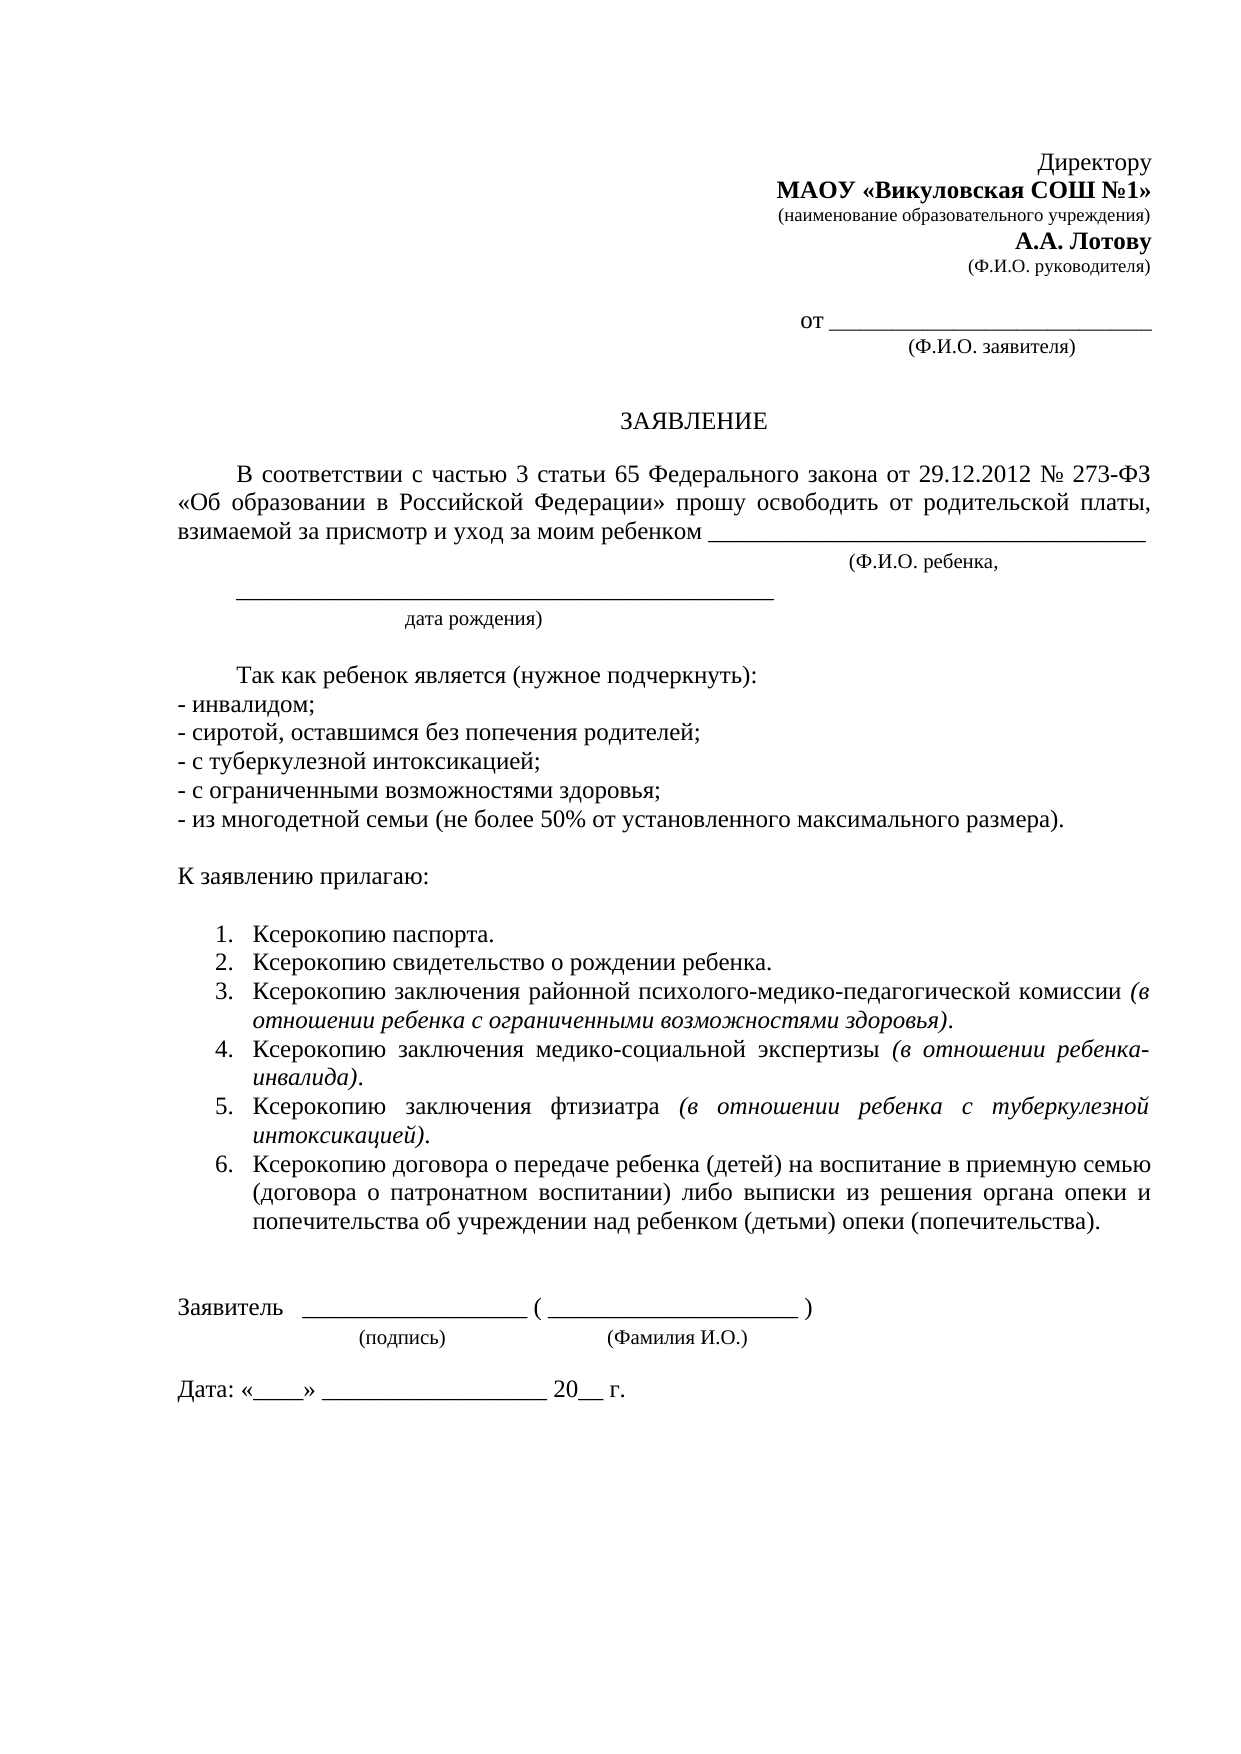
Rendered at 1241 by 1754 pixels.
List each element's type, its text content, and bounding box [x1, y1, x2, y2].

text К заявлению прилагаю: [177, 861, 1152, 890]
text Так как ребенок является (нужное подчеркнуть): [177, 660, 1152, 689]
text МАОУ «Викуловская СОШ №1» [620, 176, 1152, 204]
text - с ограниченными возможностями здоровья; [177, 775, 1152, 804]
text Заявитель __________________ ( ____________________ ) [177, 1292, 1152, 1321]
text (Ф.И.О. заявителя) [177, 334, 1152, 358]
list Ксерокопию заключения районной психолого-медико-педагогической комиссии (в отношении ребенка с ограниченными возможностями здоровья). [215, 976, 1152, 1034]
list Ксерокопию договора о передаче ребенка (детей) на воспитание в приемную семью (договора о патронатном воспитании) либо выписки из решения органа опеки и попечительства об учреждении над ребенком (детьми) опеки (попечительства). [215, 1149, 1152, 1235]
list Ксерокопию заключения медико-социальной экспертизы (в отношении ребенка-инвалида). [215, 1034, 1152, 1091]
text Дата: «____» __________________ 20__ г. [177, 1374, 1152, 1403]
list Ксерокопию паспорта. [215, 919, 1152, 947]
text (подпись) (Фамилия И.О.) [177, 1321, 1152, 1350]
text дата рождения) [177, 602, 1152, 631]
text Директору [546, 147, 1152, 176]
text от _______________________________ [177, 305, 1152, 334]
text ___________________________________________ [177, 574, 1152, 602]
list Ксерокопию свидетельство о рождении ребенка. [215, 947, 1152, 976]
text - из многодетной семьи (не более 50% от установленного максимального размера). [177, 804, 1152, 832]
list Ксерокопию заключения фтизиатра (в отношении ребенка с туберкулезной интоксикацией). [215, 1091, 1152, 1149]
text В соответствии с частью 3 статьи 65 Федерального закона от 29.12.2012 № 273-ФЗ «Об образовании в Российской Федерации» прошу освободить от родительской платы, взимаемой за присмотр и уход за моим ребенком ___________________________________ [177, 459, 1152, 545]
text (наименование образовательного учреждения) [177, 204, 1152, 226]
text - инвалидом; [177, 689, 1152, 717]
text - сиротой, оставшимся без попечения родителей; [177, 717, 1152, 746]
text (Ф.И.О. руководителя) [177, 255, 1152, 276]
text - с туберкулезной интоксикацией; [177, 746, 1152, 775]
text ЗАЯВЛЕНИЕ [177, 406, 1152, 435]
text А.А. Лотову [546, 226, 1152, 255]
text (Ф.И.О. ребенка, [177, 545, 1152, 574]
